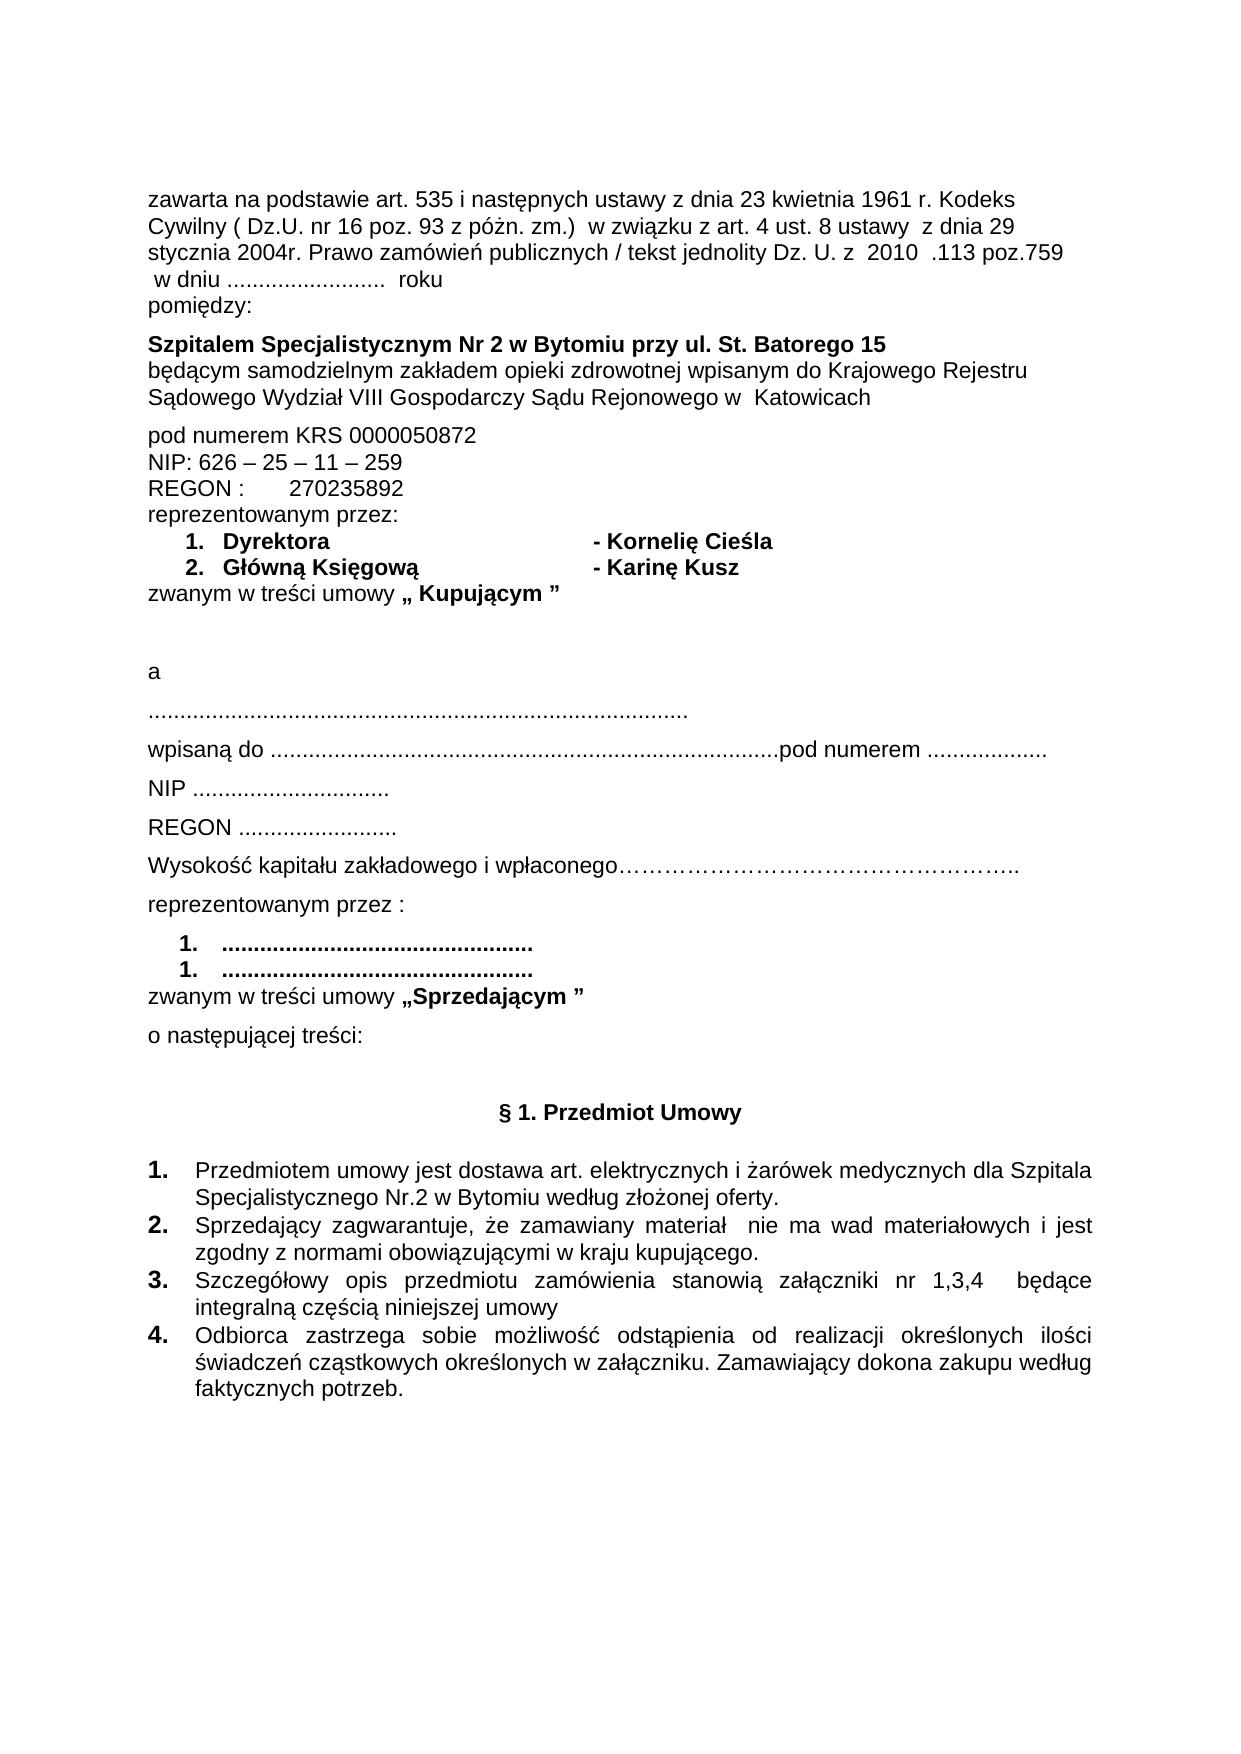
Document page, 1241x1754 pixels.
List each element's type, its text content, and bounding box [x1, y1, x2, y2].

text o następującej treści: [148, 1022, 1093, 1048]
text REGON ......................... [148, 813, 1093, 840]
text zawarta na podstawie art. 535 i następnych ustawy z dnia 23 kwietnia 1961 r. Kodeks Cywilny ( Dz.U. nr 16 poz. 93 z póżn. zm.) w związku z art. 4 ust. 8 ustawy z dnia 29 stycznia 2004r. Prawo zamówień publicznych / tekst jednolity Dz. U. z 2010 .113 poz.759 [148, 186, 1093, 266]
list Dyrektora - Kornelię Cieśla [185, 528, 1093, 554]
text zwanym w treści umowy „ Kupującym ” [148, 580, 1093, 607]
text będącym samodzielnym zakładem opieki zdrowotnej wpisanym do Krajowego Rejestru Sądowego Wydział VIII Gospodarczy Sądu Rejonowego w Katowicach [148, 357, 1093, 410]
text REGON : 270235892 [148, 475, 1093, 501]
text zwanym w treści umowy „Sprzedającym ” [148, 983, 1093, 1009]
list ................................................. [179, 956, 1093, 983]
list ................................................. [179, 930, 1093, 956]
text pod numerem KRS 0000050872 [148, 422, 1093, 449]
text Wysokość kapitału zakładowego i wpłaconego…………………………………………….. [148, 852, 1093, 879]
list Główną Księgową - Karinę Kusz [185, 554, 1093, 580]
text wpisaną do ................................................................................pod numerem ................... [148, 736, 1093, 762]
list Sprzedający zagwarantuje, że zamawiany materiał nie ma wad materiałowych i jest zgodny z normami obowiązującymi w kraju kupującego. [148, 1210, 1093, 1265]
text w dniu ......................... roku [148, 266, 1093, 292]
text reprezentowanym przez : [148, 891, 1093, 918]
text ..................................................................................... [148, 697, 1093, 723]
text NIP: 626 – 25 – 11 – 259 [148, 449, 1093, 475]
list Szczegółowy opis przedmiotu zamówienia stanowią załączniki nr 1,3,4 będące integralną częścią niniejszej umowy [148, 1265, 1093, 1320]
list Odbiorca zastrzega sobie możliwość odstąpienia od realizacji określonych ilości świadczeń cząstkowych określonych w załączniku. Zamawiający dokona zakupu według faktycznych potrzeb. [148, 1320, 1093, 1402]
text a [148, 658, 1093, 684]
text NIP ............................... [148, 775, 1093, 801]
text reprezentowanym przez: [148, 501, 1093, 528]
text Szpitalem Specjalistycznym Nr 2 w Bytomiu przy ul. St. Batorego 15 [148, 331, 1093, 357]
text pomiędzy: [148, 292, 1093, 318]
text § 1. Przedmiot Umowy [148, 1099, 1093, 1126]
list Przedmiotem umowy jest dostawa art. elektrycznych i żarówek medycznych dla Szpitala Specjalistycznego Nr.2 w Bytomiu według złożonej oferty. [148, 1155, 1093, 1210]
